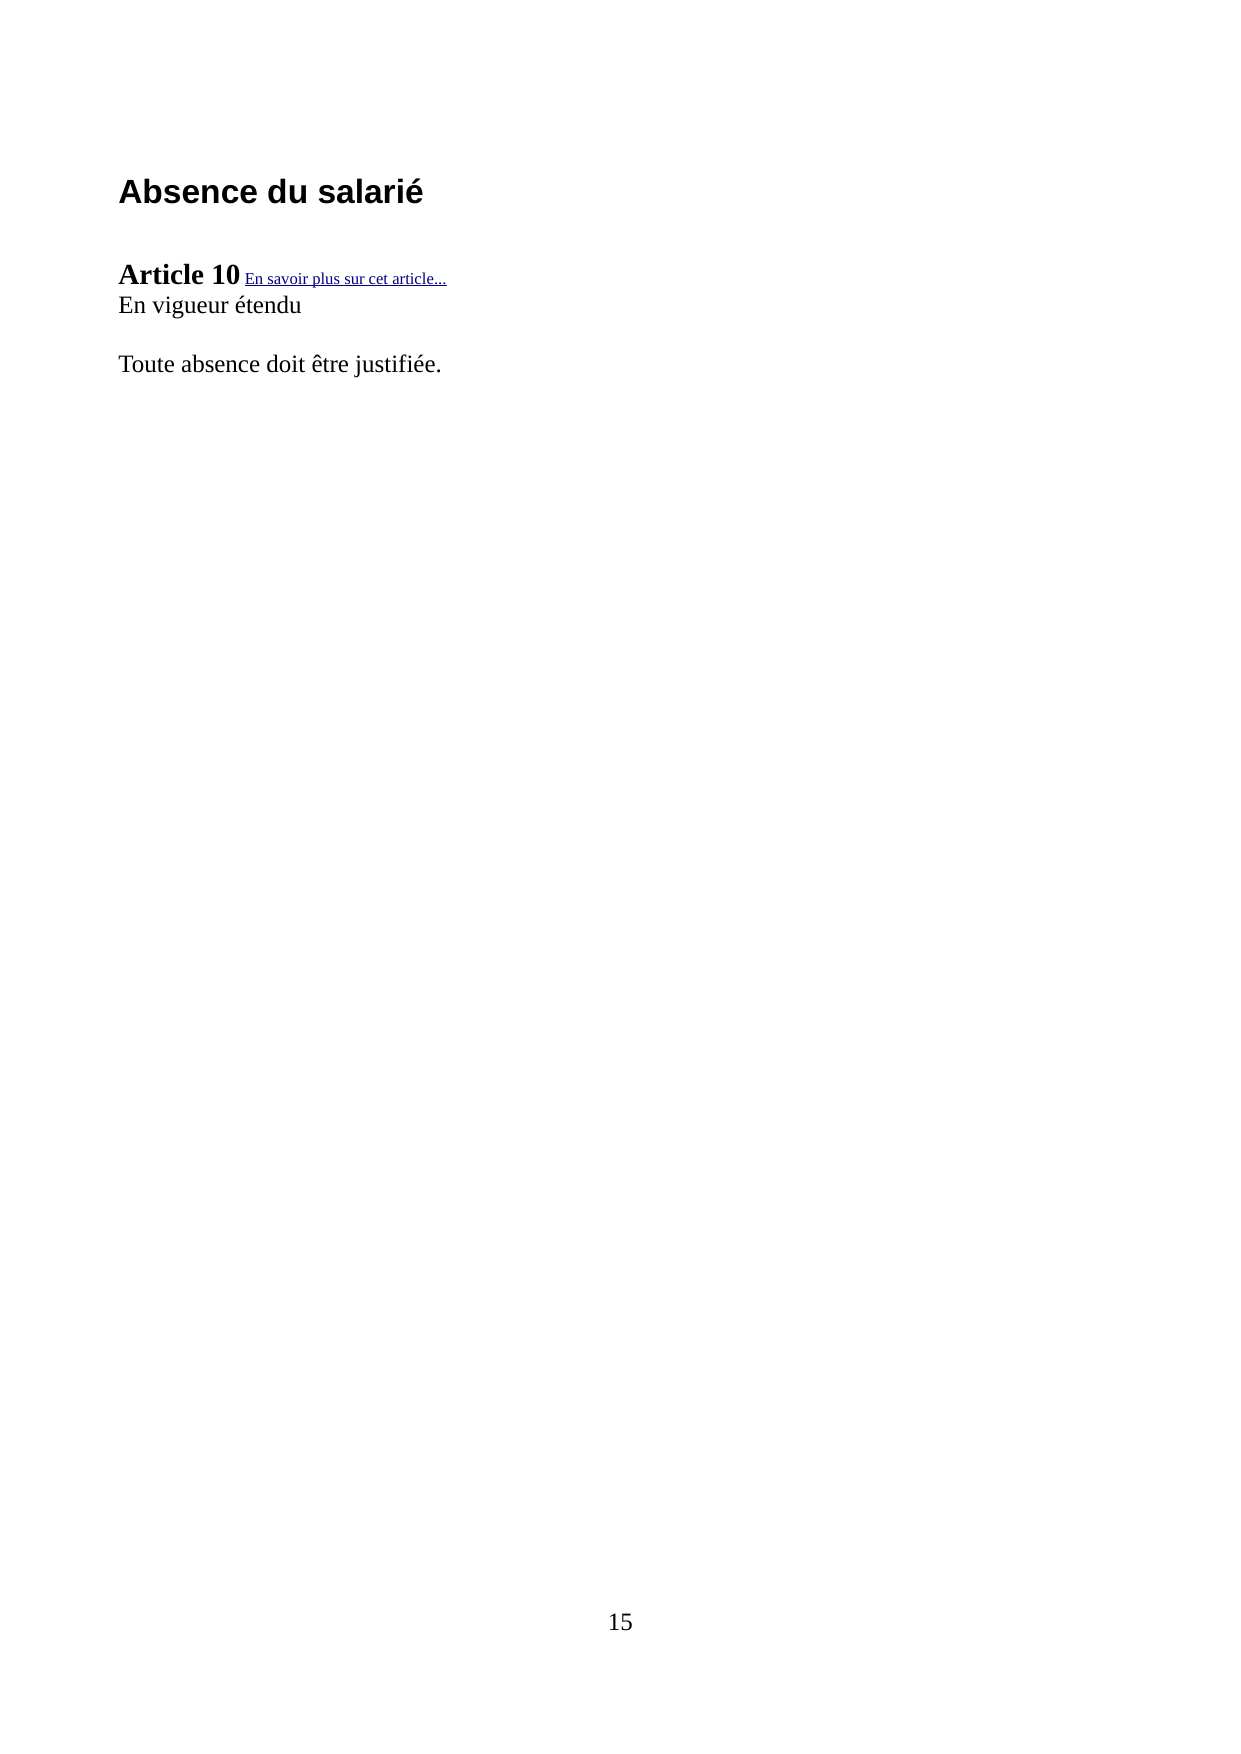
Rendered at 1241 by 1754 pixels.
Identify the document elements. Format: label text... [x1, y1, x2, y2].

subtitle Absence du salarié [118, 172, 1122, 211]
text Toute absence doit être justifiée. [118, 349, 1122, 378]
text Article 10 En savoir plus sur cet article... [118, 257, 1122, 291]
text En vigueur étendu [118, 291, 1122, 319]
